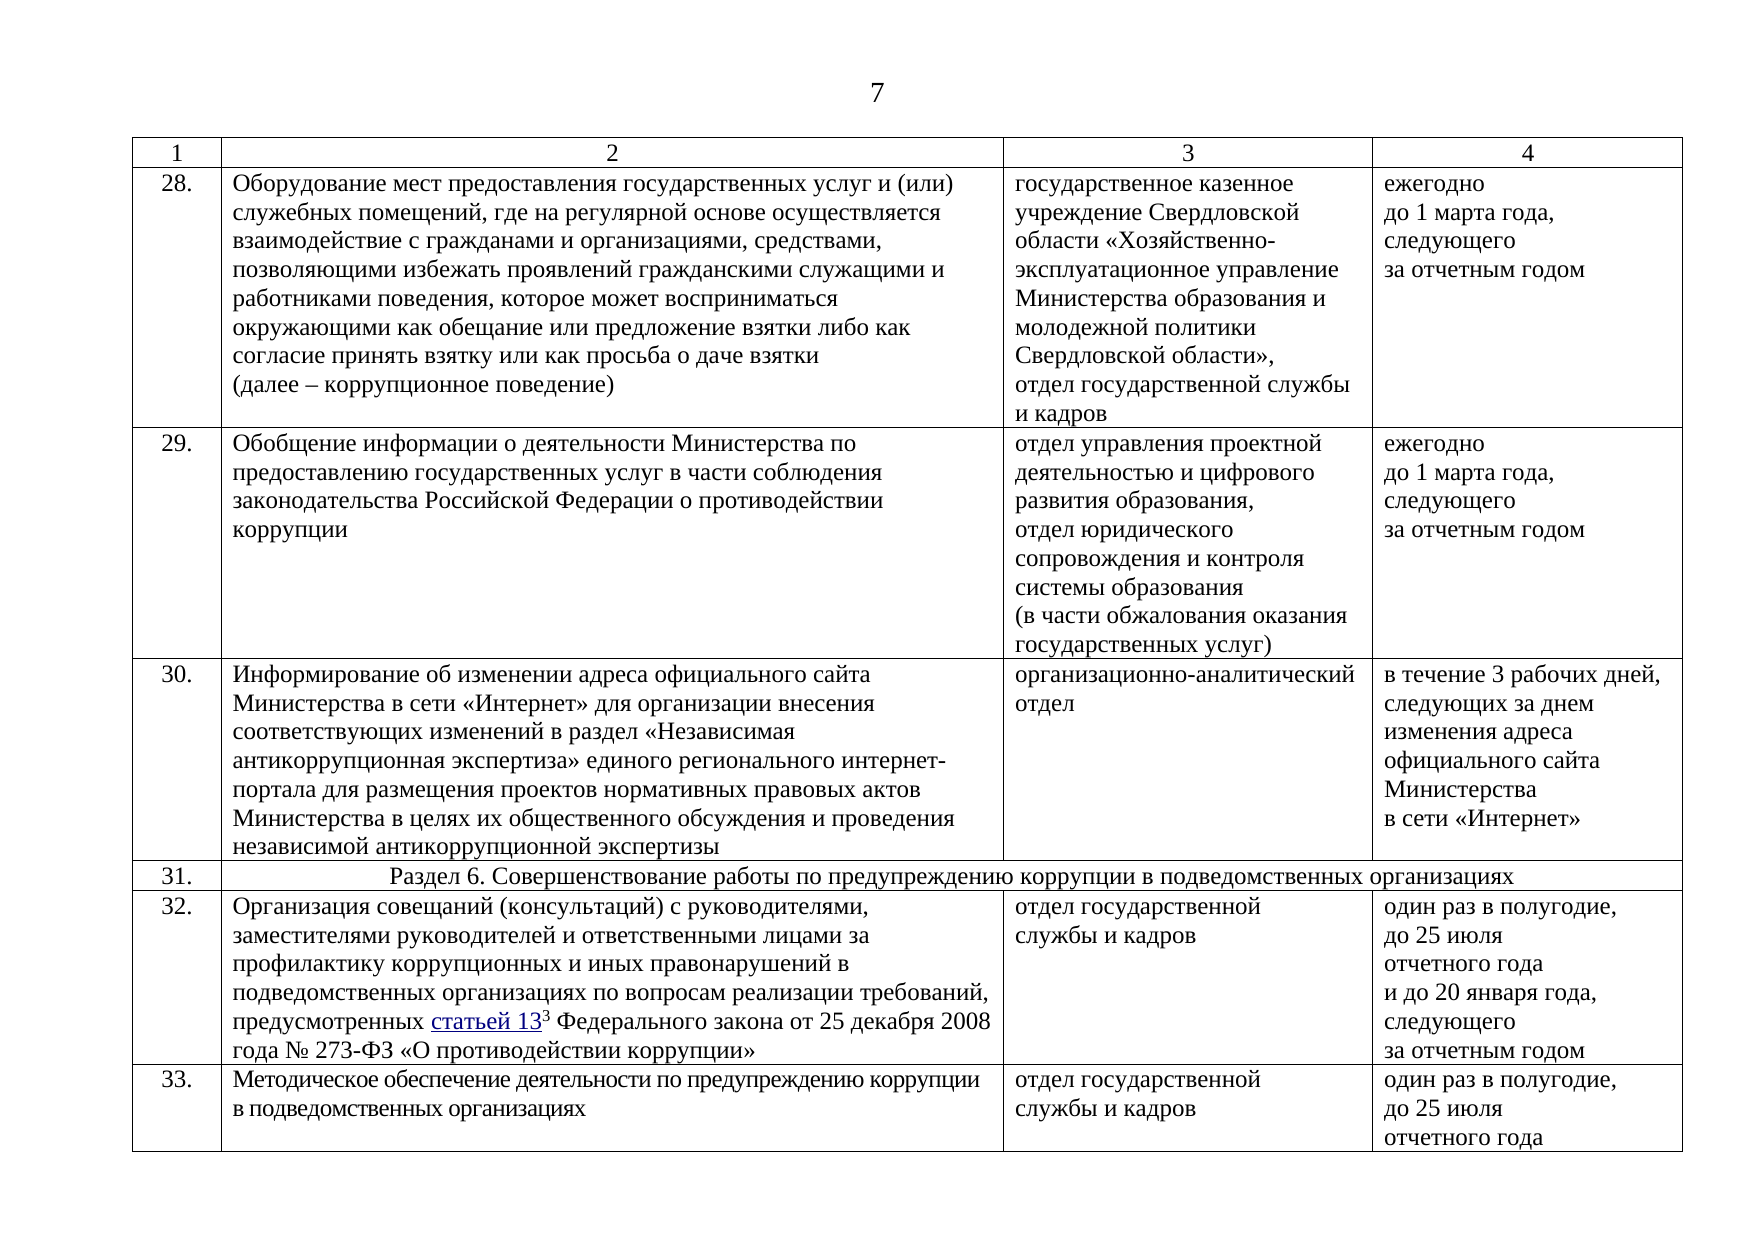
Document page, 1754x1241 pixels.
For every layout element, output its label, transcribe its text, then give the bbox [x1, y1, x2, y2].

table_cell государственное казенное учреждение Свердловской области «Хозяйственно-эксплуатационное управление Министерства образования и молодежной политики Свердловской области», отдел государственной службы и кадров [1004, 168, 1372, 427]
table_cell Раздел 6. Совершенствование работы по предупреждению коррупции в подведомственных организациях [222, 861, 1682, 890]
table_cell ежегодно до 1 марта года, следующего за отчетным годом [1373, 168, 1682, 427]
table_cell Информирование об изменении адреса официального сайта Министерства в сети «Интернет» для организации внесения соответствующих изменений в раздел «Независимая антикоррупционная экспертиза» единого регионального интернет-портала для размещения проектов нормативных правовых актов Министерства в целях их общественного обсуждения и проведения независимой антикоррупционной экспертизы [222, 659, 1003, 860]
table_cell один раз в полугодие, до 25 июля отчетного года и до 20 января года, следующего за отчетным годом [1373, 891, 1682, 1063]
table_cell 28. [133, 168, 221, 427]
table_cell отдел управления проектной деятельностью и цифрового развития образования, отдел юридического сопровождения и контроля системы образования (в части обжалования оказания государственных услуг) [1004, 428, 1372, 658]
table_header 4 [1373, 138, 1682, 167]
table_cell организационно-аналитический отдел [1004, 659, 1372, 860]
table_cell отдел государственной службы и кадров [1004, 1065, 1372, 1151]
table_header 1 [133, 138, 221, 167]
table_cell 31. [133, 861, 221, 890]
table_cell 33. [133, 1065, 221, 1151]
table_cell Оборудование мест предоставления государственных услуг и (или) служебных помещений, где на регулярной основе осуществляется взаимодействие с гражданами и организациями, средствами, позволяющими избежать проявлений гражданскими служащими и работниками поведения, которое может восприниматься окружающими как обещание или предложение взятки либо как согласие принять взятку или как просьба о даче взятки (далее – коррупционное поведение) [222, 168, 1003, 427]
table_cell Методическое обеспечение деятельности по предупреждению коррупции в подведомственных организациях [222, 1065, 1003, 1151]
table_cell Организация совещаний (консультаций) с руководителями, заместителями руководителей и ответственными лицами за профилактику коррупционных и иных правонарушений в подведомственных организациях по вопросам реализации требований, предусмотренных статьей 133 Федерального закона от 25 декабря 2008 года № 273‑ФЗ «О противодействии коррупции» [222, 891, 1003, 1063]
table_cell 29. [133, 428, 221, 658]
table_cell отдел государственной службы и кадров [1004, 891, 1372, 1063]
table_header 3 [1004, 138, 1372, 167]
table_cell ежегодно до 1 марта года, следующего за отчетным годом [1373, 428, 1682, 658]
table_cell в течение 3 рабочих дней, следующих за днем изменения адреса официального сайта Министерства в сети «Интернет» [1373, 659, 1682, 860]
table_cell 30. [133, 659, 221, 860]
table_cell 32. [133, 891, 221, 1063]
table_header 2 [222, 138, 1003, 167]
table_cell один раз в полугодие, до 25 июля отчетного года [1373, 1065, 1682, 1151]
table_cell Обобщение информации о деятельности Министерства по предоставлению государственных услуг в части соблюдения законодательства Российской Федерации о противодействии коррупции [222, 428, 1003, 658]
